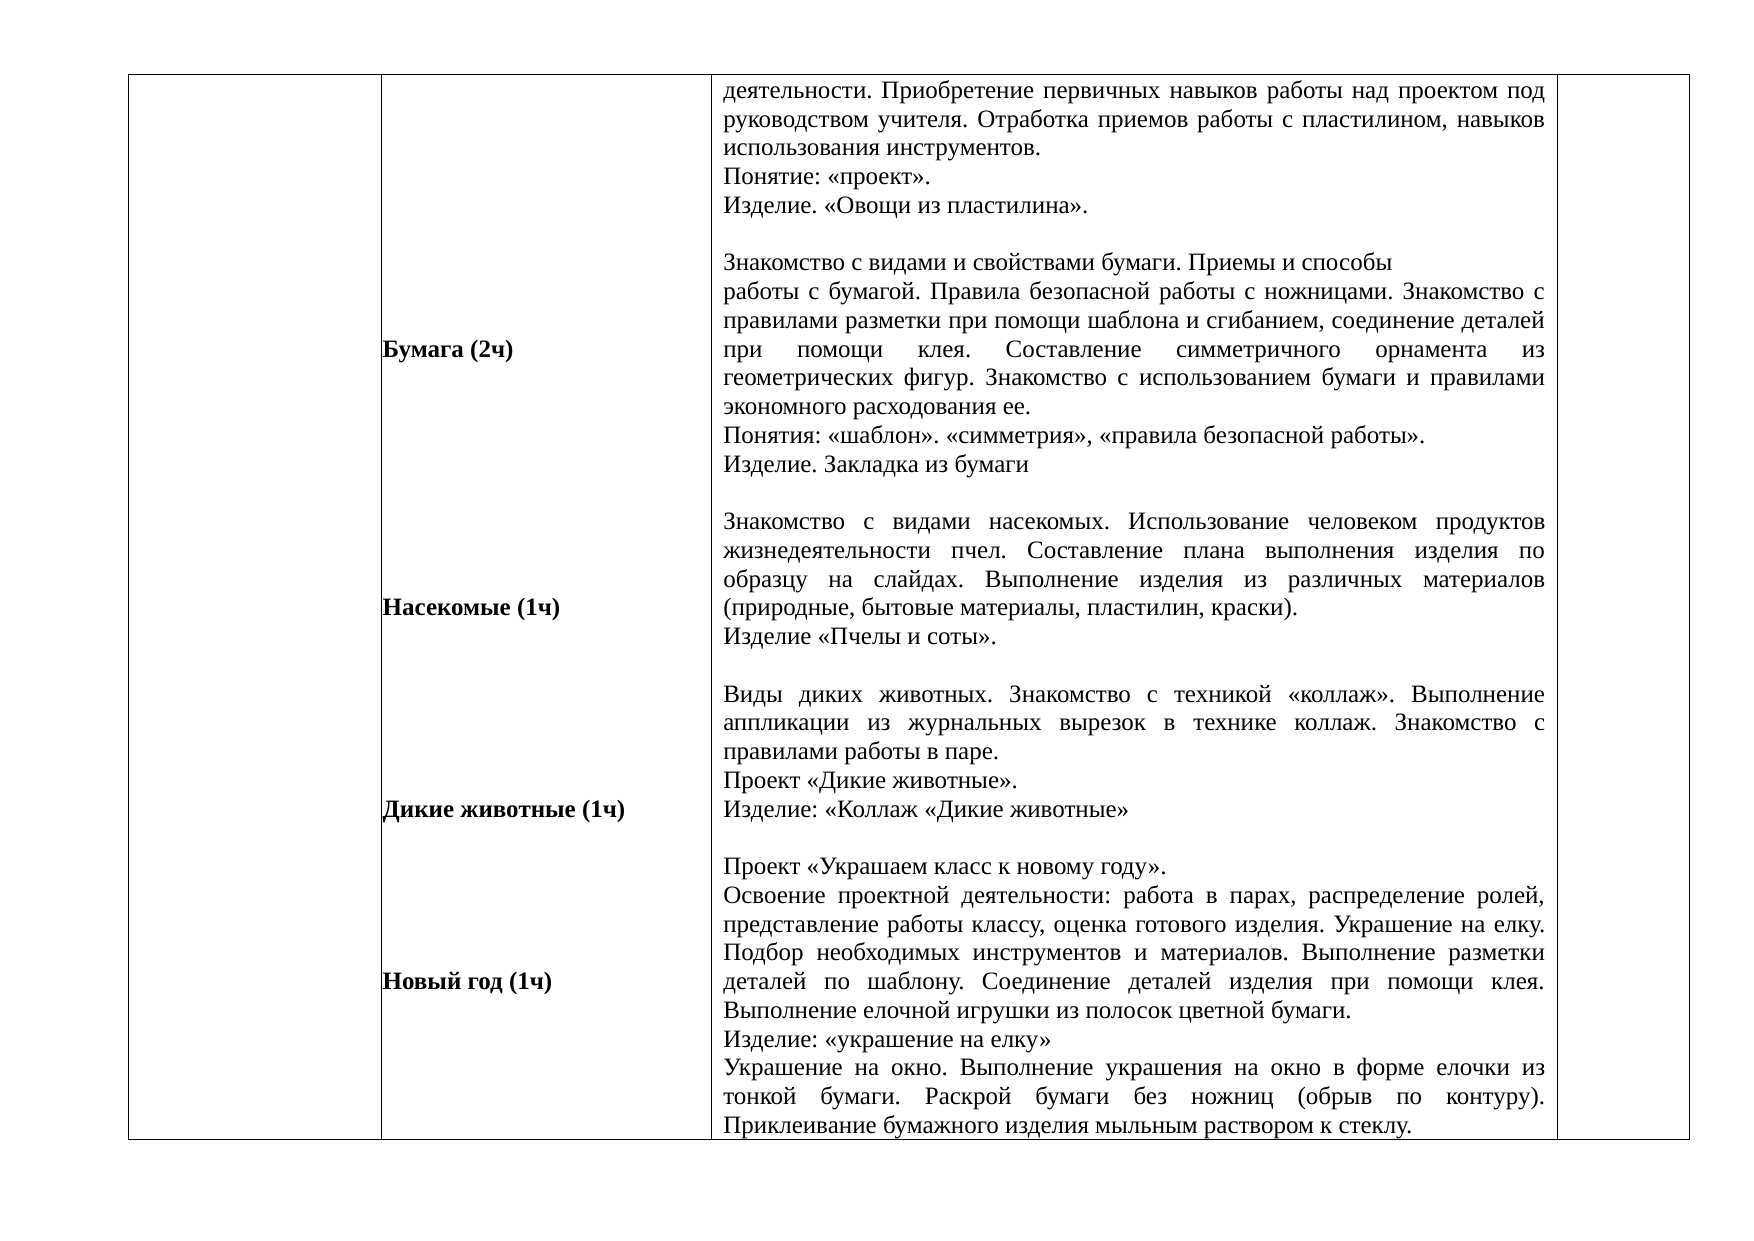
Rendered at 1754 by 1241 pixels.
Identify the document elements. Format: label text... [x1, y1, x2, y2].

table_cell деятельности. Приобретение первичных навыков работы над проектом под руководством учителя. Отработка приемов работы с пластилином, навыков использования инструментов. Понятие: «проект». Изделие. «Овощи из пластилина». Знакомство с видами и свойствами бумаги. Приемы и способы работы с бумагой. Правила безопасной работы с ножницами. Знакомство с правилами разметки при помощи шаблона и сгибанием, соединение деталей при помощи клея. Составление симметричного орнамента из геометрических фигур. Знакомство с использованием бумаги и правилами экономного расходования ее. Понятия: «шаблон». «симметрия», «правила безопасной работы». Изделие. Закладка из бумаги Знакомство с видами насекомых. Использование человеком продуктов жизнедеятельности пчел. Составление плана выполнения изделия по образцу на слайдах. Выполнение изделия из различных материалов (природные, бытовые материалы, пластилин, краски). Изделие «Пчелы и соты». Виды диких животных. Знакомство с техникой «коллаж». Выполнение аппликации из журнальных вырезок в технике коллаж. Знакомство с правилами работы в паре. Проект «Дикие животные». Изделие: «Коллаж «Дикие животные» Проект «Украшаем класс к новому году». Освоение проектной деятельности: работа в парах, распределение ролей, представление работы классу, оценка готового изделия. Украшение на елку. Подбор необходимых инструментов и материалов. Выполнение разметки деталей по шаблону. Соединение деталей изделия при помощи клея. Выполнение елочной игрушки из полосок цветной бумаги. Изделие: «украшение на елку» Украшение на окно. Выполнение украшения на окно в форме елочки из тонкой бумаги. Раскрой бумаги без ножниц (обрыв по контуру). Приклеивание бумажного изделия мыльным раствором к стеклу. [712, 75, 1557, 1139]
table_cell [1558, 75, 1689, 1139]
table_cell Бумага (2ч) Насекомые (1ч) Дикие животные (1ч) Новый год (1ч) [382, 75, 711, 1139]
table_cell [129, 75, 381, 1139]
